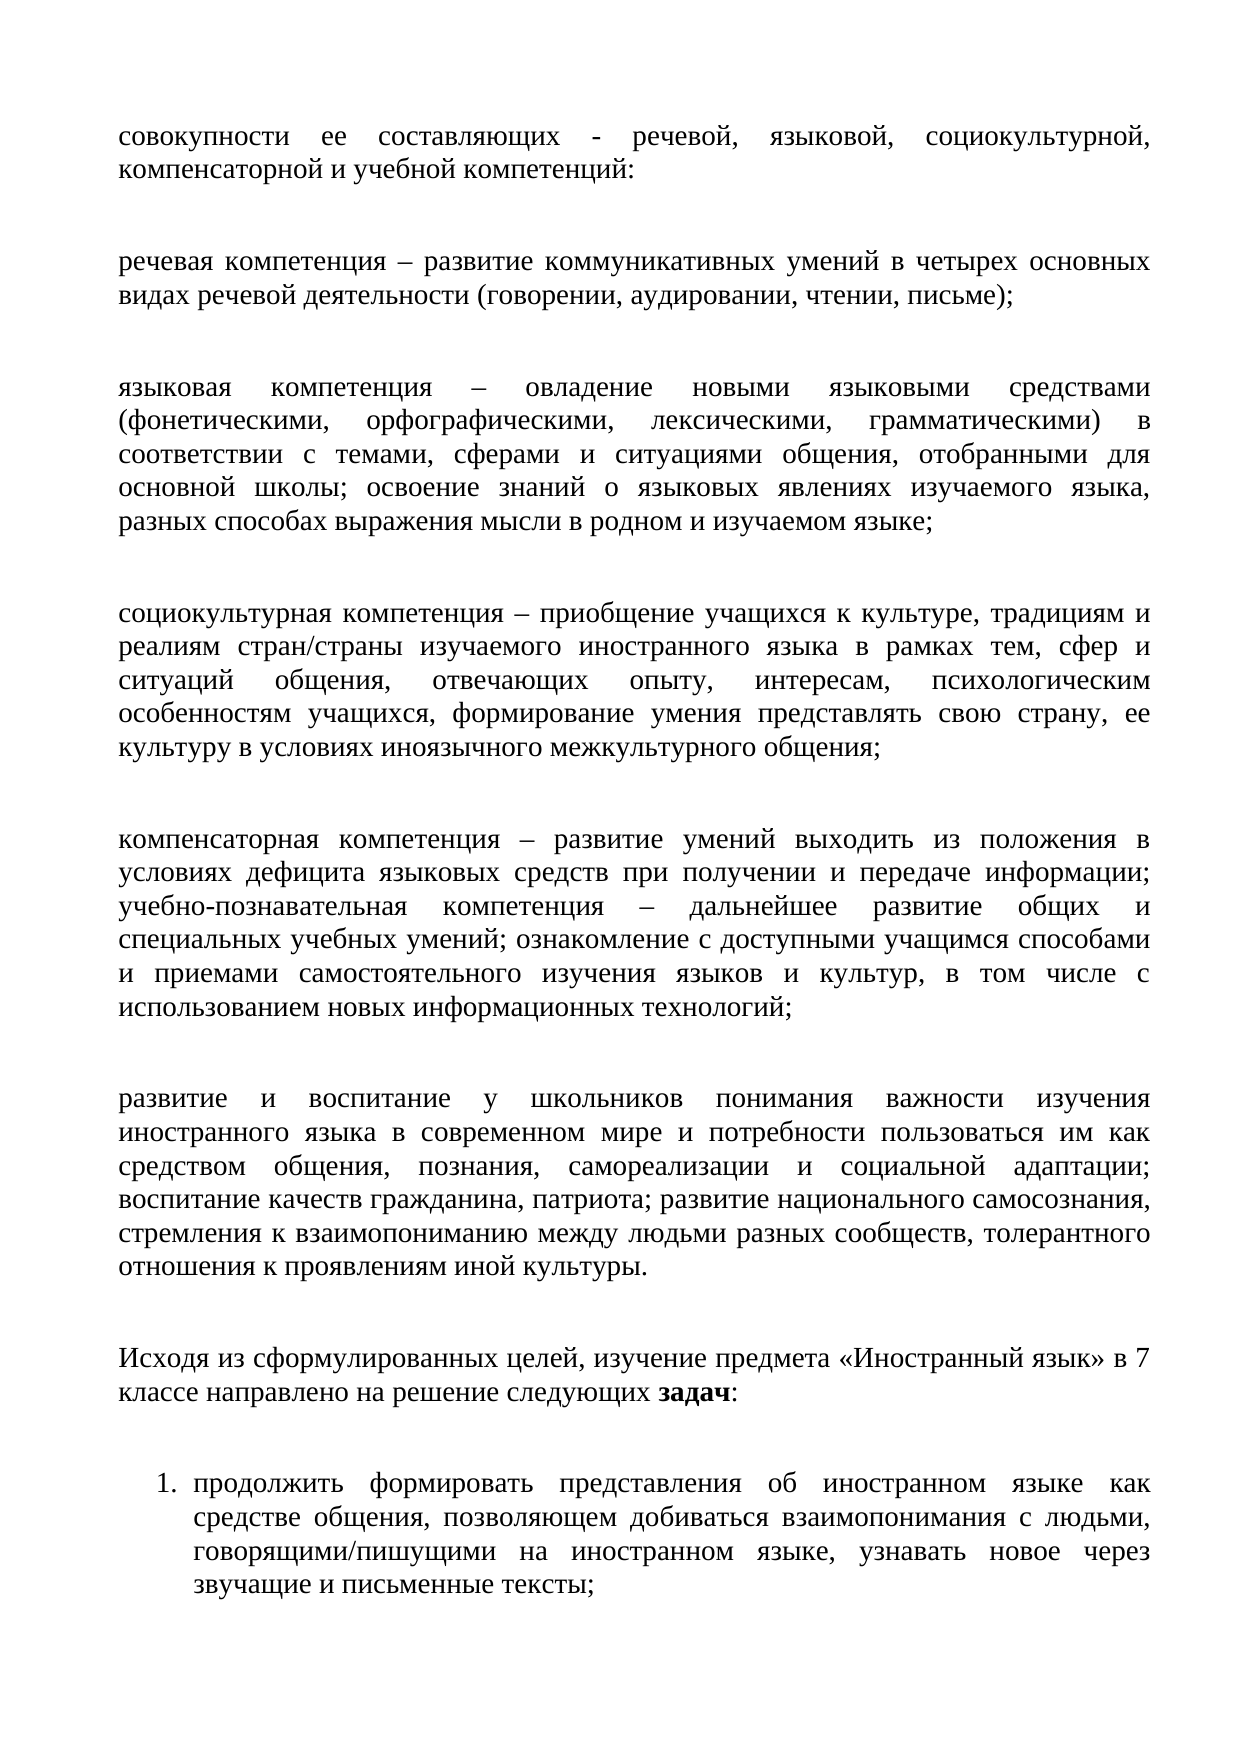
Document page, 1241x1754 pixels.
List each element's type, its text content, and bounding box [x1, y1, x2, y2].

text социокультурная компетенция – приобщение учащихся к культуре, традициям и реалиям стран/страны изучаемого иностранного языка в рамках тем, сфер и ситуаций общения, отвечающих опыту, интересам, психологическим особенностям учащихся, формирование умения представлять свою страну, ее культуру в условиях иноязычного межкультурного общения; [118, 595, 1152, 763]
text компенсаторная компетенция – развитие умений выходить из положения в условиях дефицита языковых средств при получении и передаче информации; учебно-познавательная компетенция – дальнейшее развитие общих и специальных учебных умений; ознакомление с доступными учащимся способами и приемами самостоятельного изучения языков и культур, в том числе с использованием новых информационных технологий; [118, 821, 1152, 1022]
text развитие и воспитание у школьников понимания важности изучения иностранного языка в современном мире и потребности пользоваться им как средством общения, познания, самореализации и социальной адаптации; воспитание качеств гражданина, патриота; развитие национального самосознания, стремления к взаимопониманию между людьми разных сообществ, толерантного отношения к проявлениям иной культуры. [118, 1081, 1152, 1282]
text речевая компетенция – развитие коммуникативных умений в четырех основных видах речевой деятельности (говорении, аудировании, чтении, письме); [118, 243, 1152, 311]
text языковая компетенция – овладение новыми языковыми средствами (фонетическими, орфографическими, лексическими, грамматическими) в соответствии c темами, сферами и ситуациями общения, отобранными для основной школы; освоение знаний о языковых явлениях изучаемого языка, разных способах выражения мысли в родном и изучаемом языке; [118, 369, 1152, 537]
text совокупности ее составляющих - речевой, языковой, социокультурной, компенсаторной и учебной компетенций: [118, 118, 1152, 185]
list продолжить формировать представления об иностранном языке как средстве общения, позволяющем добиваться взаимопонимания с людьми, говорящими/пишущими на иностранном языке, узнавать новое через звучащие и письменные тексты; [156, 1466, 1152, 1600]
text Исходя из сформулированных целей, изучение предмета «Иностранный язык» в 7 классе направлено на решение следующих задач: [118, 1340, 1152, 1407]
